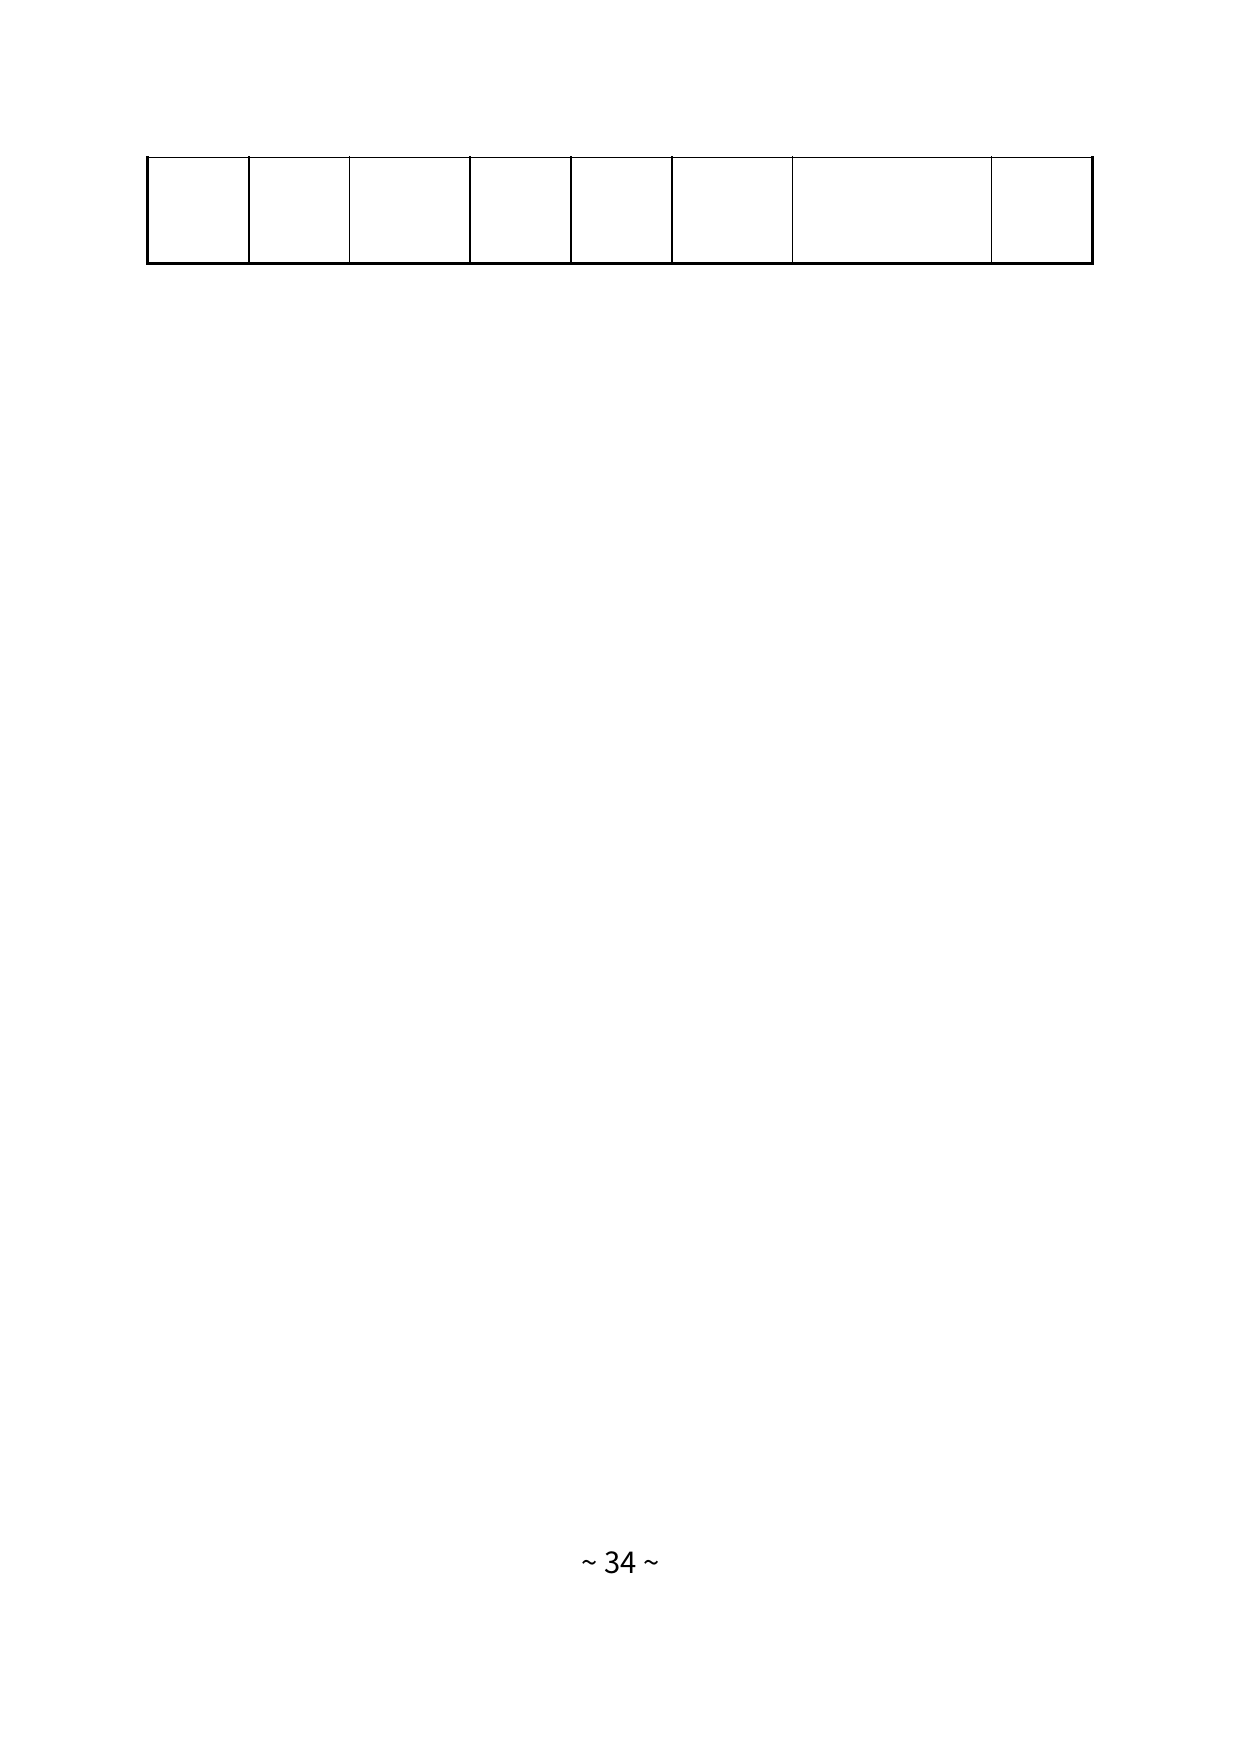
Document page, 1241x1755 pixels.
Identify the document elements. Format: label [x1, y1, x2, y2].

table_cell [471, 158, 570, 262]
table_cell [250, 158, 349, 262]
table_cell [673, 158, 792, 262]
table_cell [350, 158, 469, 262]
table_cell [572, 158, 671, 262]
table_cell [149, 158, 248, 262]
table_cell [992, 158, 1091, 262]
table_cell [793, 158, 991, 262]
